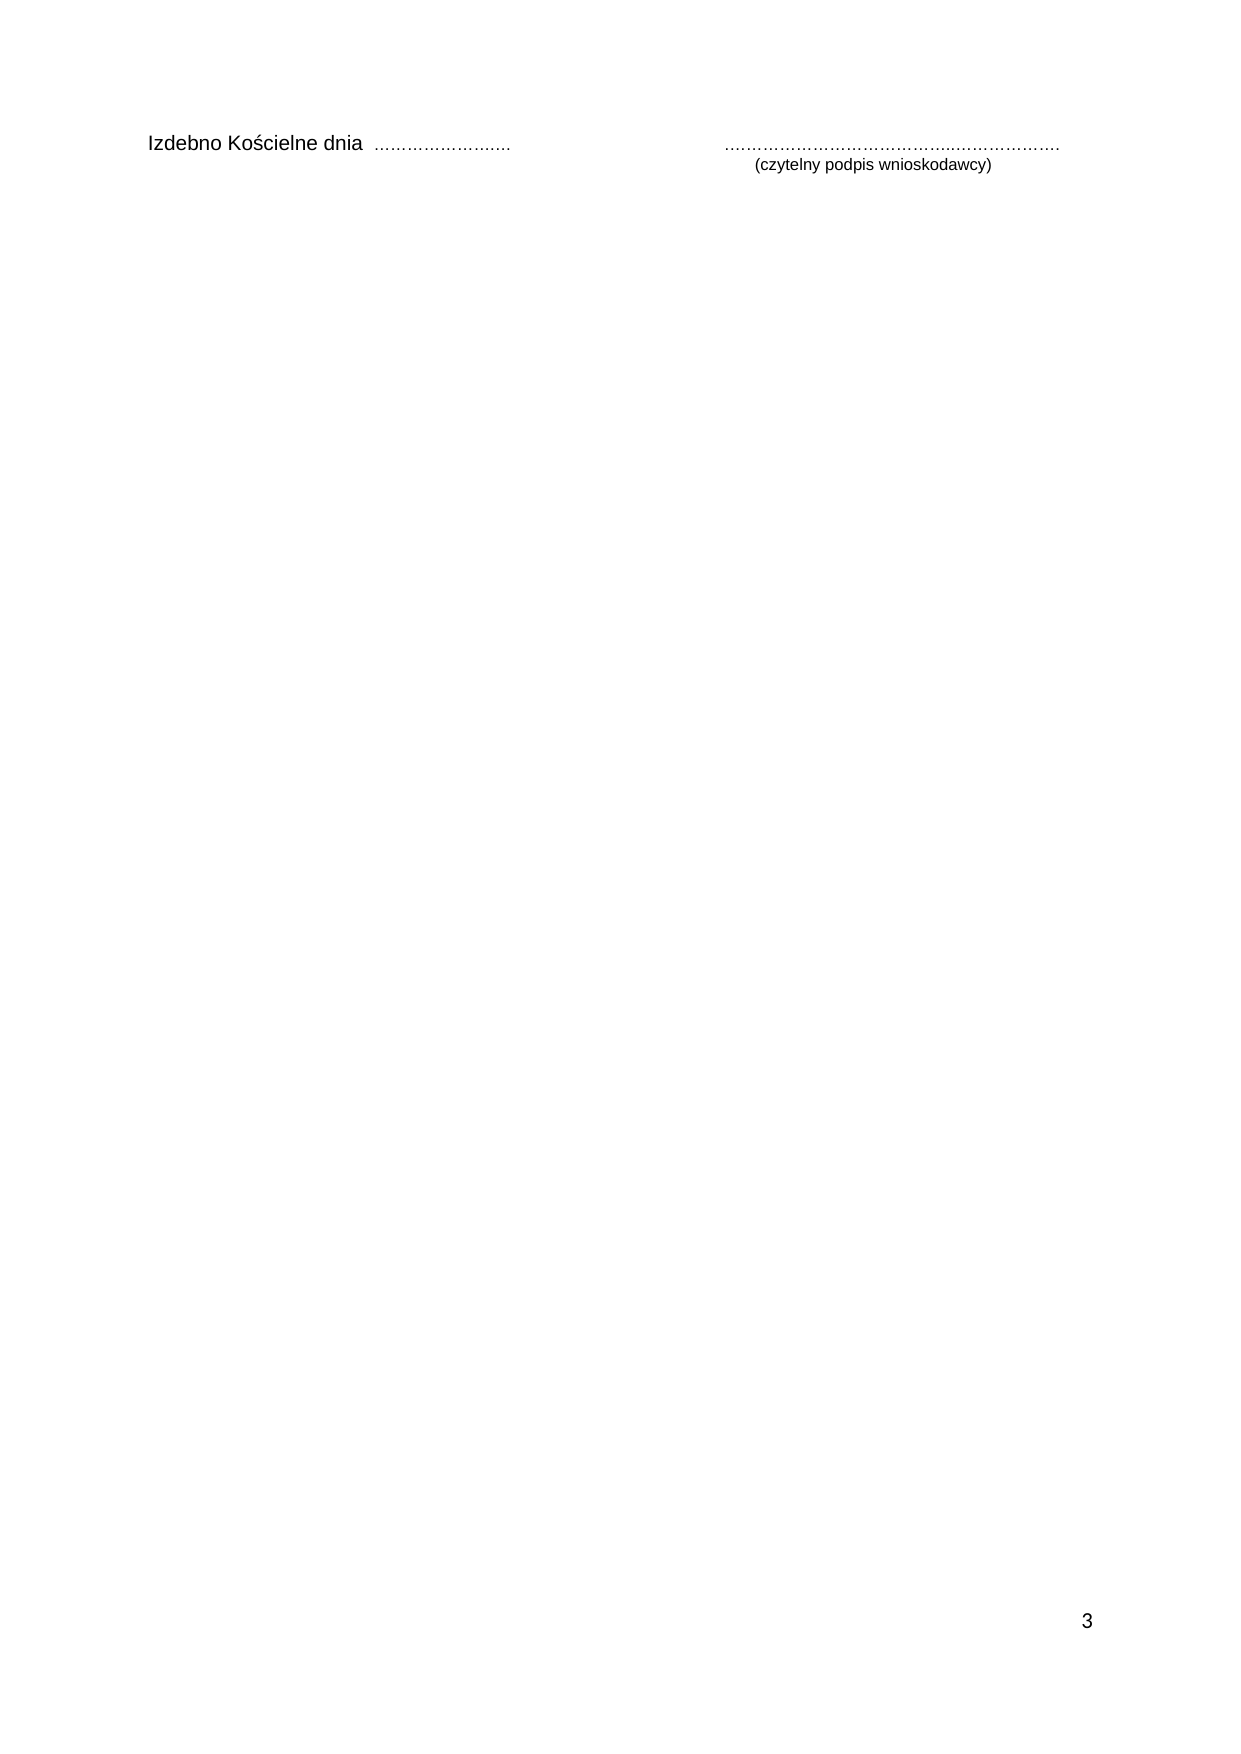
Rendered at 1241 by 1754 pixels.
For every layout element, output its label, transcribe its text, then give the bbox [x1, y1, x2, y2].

text (czytelny podpis wnioskodawcy) [148, 155, 1093, 174]
text Izdebno Kościelne dnia ………………….… .…………………………………..………………. [148, 131, 1093, 155]
